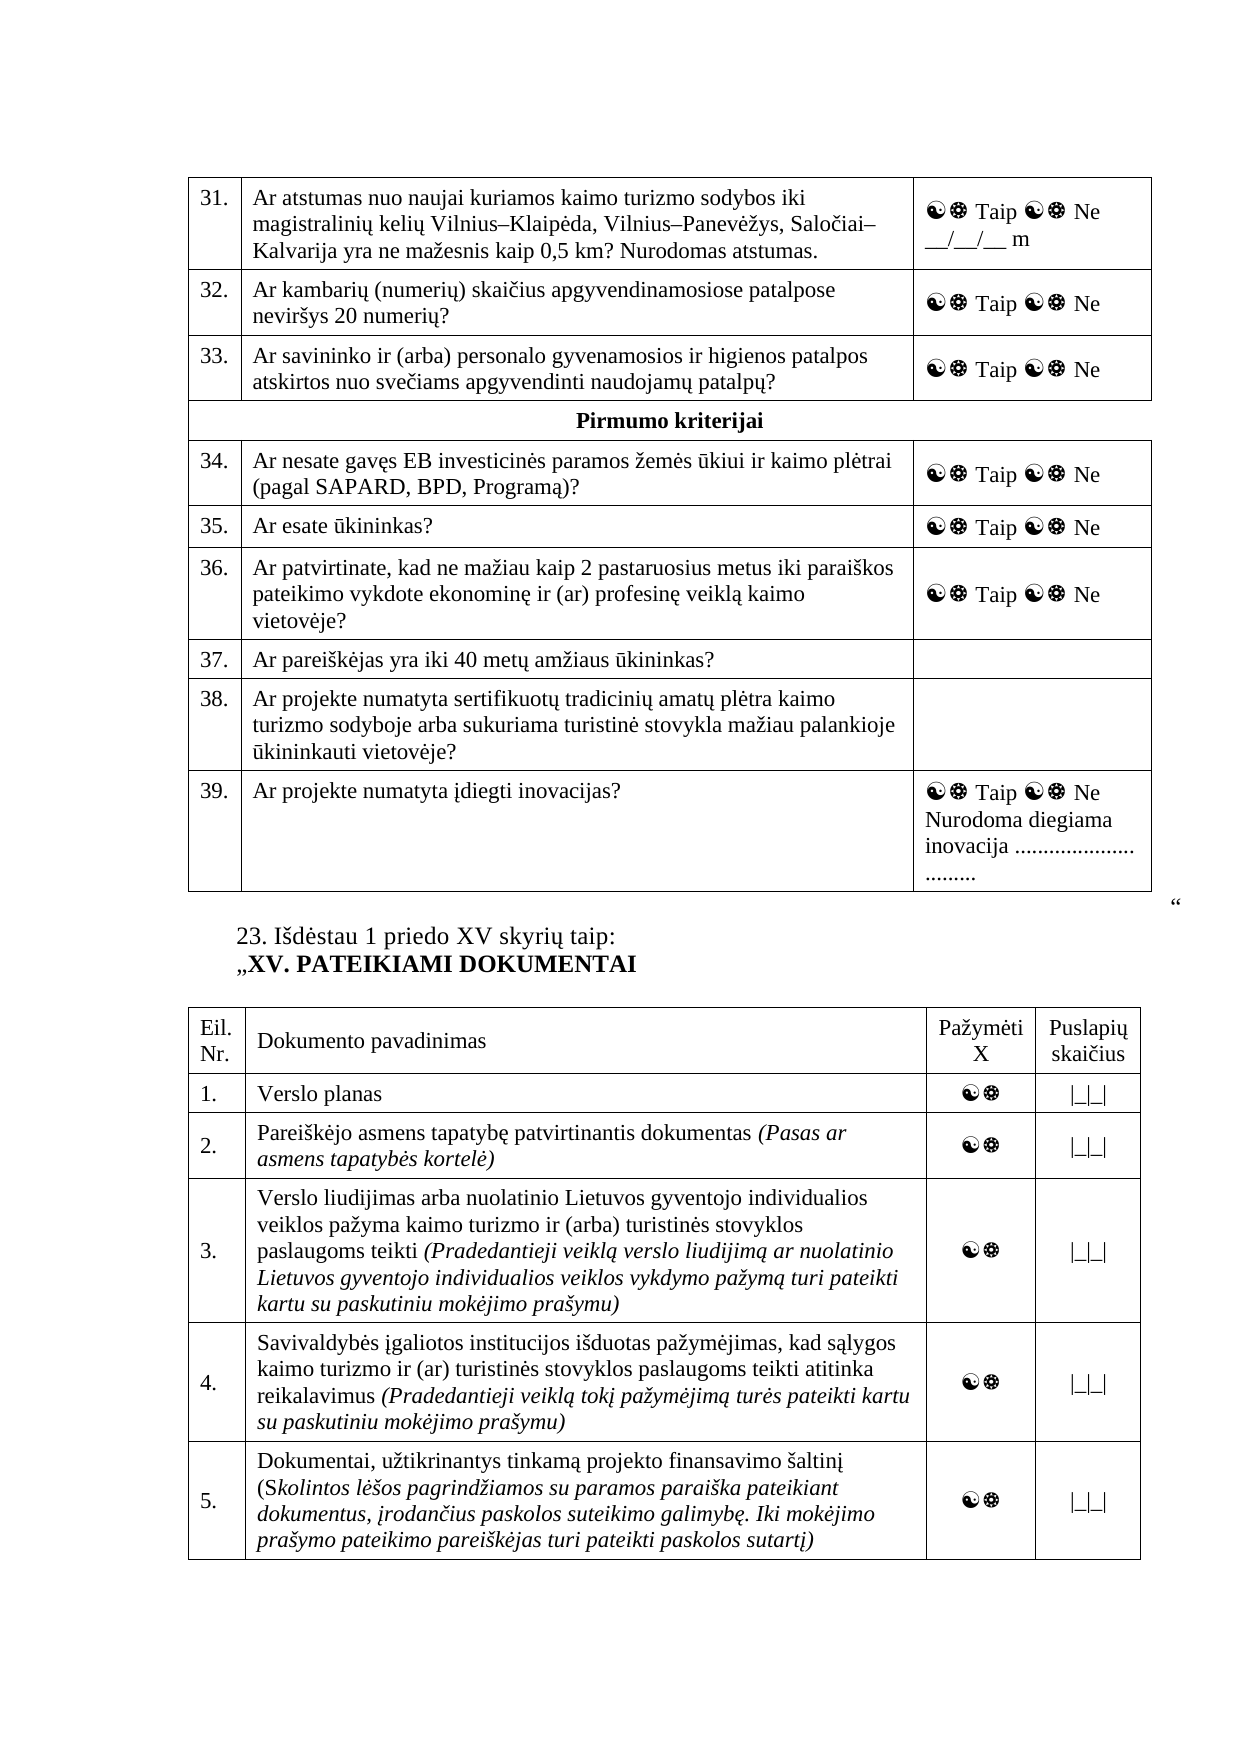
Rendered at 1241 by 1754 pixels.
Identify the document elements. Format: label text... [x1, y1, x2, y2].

table_cell [] Taip [] Ne Nurodoma diegiama inovacija .............................. [914, 771, 1151, 891]
table_cell [914, 640, 1151, 678]
table_header Pažymėti X [927, 1008, 1035, 1073]
table_cell 37. [189, 640, 241, 678]
table_cell 39. [189, 771, 241, 891]
table_cell Savivaldybės įgaliotos institucijos išduotas pažymėjimas, kad sąlygos kaimo turizmo ir (ar) turistinės stovyklos paslaugoms teikti atitinka reikalavimus (Pradedantieji veiklą tokį pažymėjimą turės pateikti kartu su paskutiniu mokėjimo prašymu) [246, 1323, 926, 1441]
table_cell Verslo liudijimas arba nuolatinio Lietuvos gyventojo individualios veiklos pažyma kaimo turizmo ir (arba) turistinės stovyklos paslaugoms teikti (Pradedantieji veiklą verslo liudijimą ar nuolatinio Lietuvos gyventojo individualios veiklos vykdymo pažymą turi pateikti kartu su paskutiniu mokėjimo prašymu) [246, 1179, 926, 1322]
table_cell Ar projekte numatyta sertifikuotų tradicinių amatų plėtra kaimo turizmo sodyboje arba sukuriama turistinė stovykla mažiau palankioje ūkininkauti vietovėje? [242, 679, 913, 770]
table_cell 3. [189, 1179, 245, 1322]
table_cell Pirmumo kriterijai [189, 401, 1151, 440]
table_header Dokumento pavadinimas [246, 1008, 926, 1073]
text “ [177, 892, 1181, 921]
table_cell 5. [189, 1442, 245, 1559]
table_cell [] Taip [] Ne [914, 506, 1151, 547]
table_cell 4. [189, 1323, 245, 1441]
table_cell [] [927, 1179, 1035, 1322]
table_cell Pareiškėjo asmens tapatybę patvirtinantis dokumentas (Pasas ar asmens tapatybės kortelė) [246, 1113, 926, 1177]
table_cell [] Taip [] Ne __/__/__ m [914, 178, 1151, 269]
table_cell Ar projekte numatyta įdiegti inovacijas? [242, 771, 913, 891]
table_cell 2. [189, 1113, 245, 1177]
table_cell |_|_| [1036, 1113, 1140, 1177]
text „XV. PATEIKIAMi DOKUMENTAI [177, 949, 1181, 978]
table_cell Ar nesate gavęs EB investicinės paramos žemės ūkiui ir kaimo plėtrai (pagal SAPARD, BPD, Programą)? [242, 441, 913, 505]
table_cell Dokumentai, užtikrinantys tinkamą projekto finansavimo šaltinį (Skolintos lėšos pagrindžiamos su paramos paraiška pateikiant dokumentus, įrodančius paskolos suteikimo galimybę. Iki mokėjimo prašymo pateikimo pareiškėjas turi pateikti paskolos sutartį) [246, 1442, 926, 1559]
table_cell Verslo planas [246, 1074, 926, 1112]
table_cell Ar savininko ir (arba) personalo gyvenamosios ir higienos patalpos atskirtos nuo svečiams apgyvendinti naudojamų patalpų? [242, 336, 913, 400]
table_cell |_|_| [1036, 1074, 1140, 1112]
table_cell [] Taip [] Ne [914, 548, 1151, 639]
table_cell [] [927, 1442, 1035, 1559]
table_cell Ar kambarių (numerių) skaičius apgyvendinamosiose patalpose neviršys 20 numerių? [242, 270, 913, 335]
table_cell 32. [189, 270, 241, 335]
table_cell 33. [189, 336, 241, 400]
table_cell Ar atstumas nuo naujai kuriamos kaimo turizmo sodybos iki magistralinių kelių Vilnius–Klaipėda, Vilnius–Panevėžys, Saločiai–Kalvarija yra ne mažesnis kaip 0,5 km? Nurodomas atstumas. [242, 178, 913, 269]
table_cell 31. [189, 178, 241, 269]
table_cell Ar pareiškėjas yra iki 40 metų amžiaus ūkininkas? [242, 640, 913, 678]
table_cell |_|_| [1036, 1179, 1140, 1322]
table_cell |_|_| [1036, 1323, 1140, 1441]
table_cell Ar esate ūkininkas? [242, 506, 913, 547]
table_cell Ar patvirtinate, kad ne mažiau kaip 2 pastaruosius metus iki paraiškos pateikimo vykdote ekonominę ir (ar) profesinę veiklą kaimo vietovėje? [242, 548, 913, 639]
table_cell |_|_| [1036, 1442, 1140, 1559]
table_cell 1. [189, 1074, 245, 1112]
table_cell 36. [189, 548, 241, 639]
table_cell [914, 679, 1151, 770]
table_cell [] [927, 1323, 1035, 1441]
text 23. Išdėstau 1 priedo XV skyrių taip: [177, 921, 1181, 949]
table_cell 38. [189, 679, 241, 770]
table_header Eil. Nr. [189, 1008, 245, 1073]
table_cell 35. [189, 506, 241, 547]
table_cell 34. [189, 441, 241, 505]
table_cell [] Taip [] Ne [914, 336, 1151, 400]
table_cell [] [927, 1074, 1035, 1112]
table_cell [] Taip [] Ne [914, 270, 1151, 335]
table_cell [] Taip [] Ne [914, 441, 1151, 505]
table_header Puslapių skaičius [1036, 1008, 1140, 1073]
table_cell [] [927, 1113, 1035, 1177]
